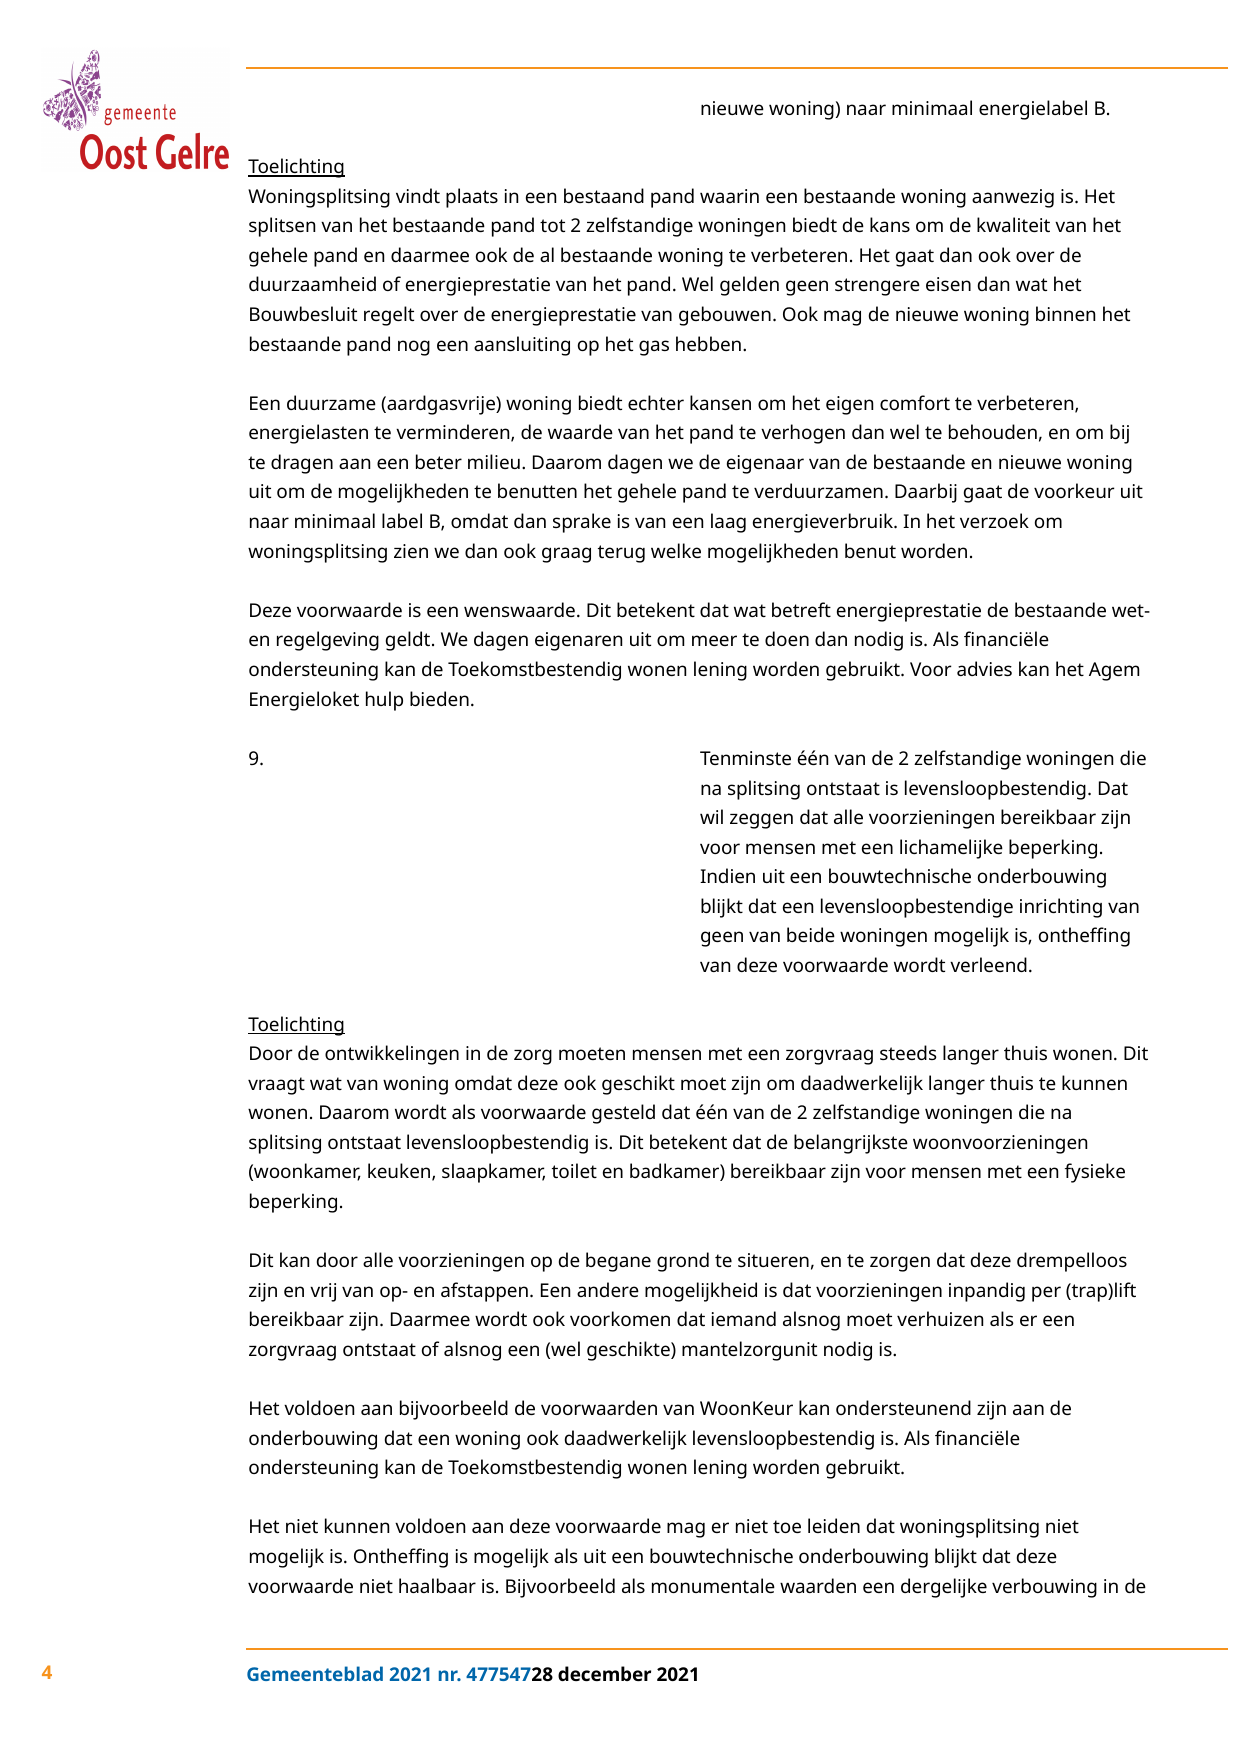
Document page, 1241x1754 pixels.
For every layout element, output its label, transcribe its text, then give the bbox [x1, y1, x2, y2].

text Het niet kunnen voldoen aan deze voorwaarde mag er niet toe leiden dat woningsplitsing niet mogelijk is. Ontheffing is mogelijk als uit een bouwtechnische onderbouwing blijkt dat deze voorwaarde niet haalbaar is. Bijvoorbeeld als monumentale waarden een dergelijke verbouwing in de [248, 1514, 1152, 1598]
text Door de ontwikkelingen in de zorg moeten mensen met een zorgvraag steeds langer thuis wonen. Dit vraagt wat van woning omdat deze ook geschikt moet zijn om daadwerkelijk langer thuis te kunnen wonen. Daarom wordt als voorwaarde gesteld dat één van de 2 zelfstandige woningen die na splitsing ontstaat levensloopbestendig is. Dit betekent dat de belangrijkste woonvoorzieningen (woonkamer, keuken, slaapkamer, toilet en badkamer) bereikbaar zijn voor mensen met een fysieke beperking. [248, 1040, 1152, 1214]
text Het voldoen aan bijvoorbeeld de voorwaarden van WoonKeur kan ondersteunend zijn aan de onderbouwing dat een woning ook daadwerkelijk levensloopbestendig is. Als financiële ondersteuning kan de Toekomstbestendig wonen lening worden gebruikt. [248, 1395, 1152, 1480]
table_header Tenminste één van de 2 zelfstandige woningen die na splitsing ontstaat is levensloopbestendig. Dat wil zeggen dat alle voorzieningen bereikbaar zijn voor mensen met een lichamelijke beperking. Indien uit een bouwtechnische onderbouwing blijkt dat een levensloopbestendige inrichting van geen van beide woningen mogelijk is, ontheffing van deze voorwaarde wordt verleend. [700, 745, 1152, 978]
text Een duurzame (aardgasvrije) woning biedt echter kansen om het eigen comfort te verbeteren, energielasten te verminderen, de waarde van het pand te verhogen dan wel te behouden, en om bij te dragen aan een beter milieu. Daarom dagen we de eigenaar van de bestaande en nieuwe woning uit om de mogelijkheden te benutten het gehele pand te verduurzamen. Daarbij gaat de voorkeur uit naar minimaal label B, omdat dan sprake is van een laag energieverbruik. In het verzoek om woningsplitsing zien we dan ook graag terug welke mogelijkheden benut worden. [248, 390, 1152, 564]
picture [41, 47, 231, 172]
table_header 9. [248, 745, 700, 978]
text Toelichting [248, 153, 1152, 179]
text Toelichting [248, 1011, 1152, 1036]
text Woningsplitsing vindt plaats in een bestaand pand waarin een bestaande woning aanwezig is. Het splitsen van het bestaande pand tot 2 zelfstandige woningen biedt de kans om de kwaliteit van het gehele pand en daarmee ook de al bestaande woning te verbeteren. Het gaat dan ook over de duurzaamheid of energieprestatie van het pand. Wel gelden geen strengere eisen dan wat het Bouwbesluit regelt over de energieprestatie van gebouwen. Ook mag de nieuwe woning binnen het bestaande pand nog een aansluiting op het gas hebben. [248, 183, 1152, 357]
table_header [248, 95, 700, 121]
text Deze voorwaarde is een wenswaarde. Dit betekent dat wat betreft energieprestatie de bestaande wet- en regelgeving geldt. We dagen eigenaren uit om meer te doen dan nodig is. Als financiële ondersteuning kan de Toekomstbestendig wonen lening worden gebruikt. Voor advies kan het Agem Energieloket hulp bieden. [248, 597, 1152, 712]
table_header nieuwe woning) naar minimaal energielabel B. [700, 95, 1152, 121]
text Dit kan door alle voorzieningen op de begane grond te situeren, en te zorgen dat deze drempelloos zijn en vrij van op- en afstappen. Een andere mogelijkheid is dat voorzieningen inpandig per (trap)lift bereikbaar zijn. Daarmee wordt ook voorkomen dat iemand alsnog moet verhuizen als er een zorgvraag ontstaat of alsnog een (wel geschikte) mantelzorgunit nodig is. [248, 1247, 1152, 1362]
